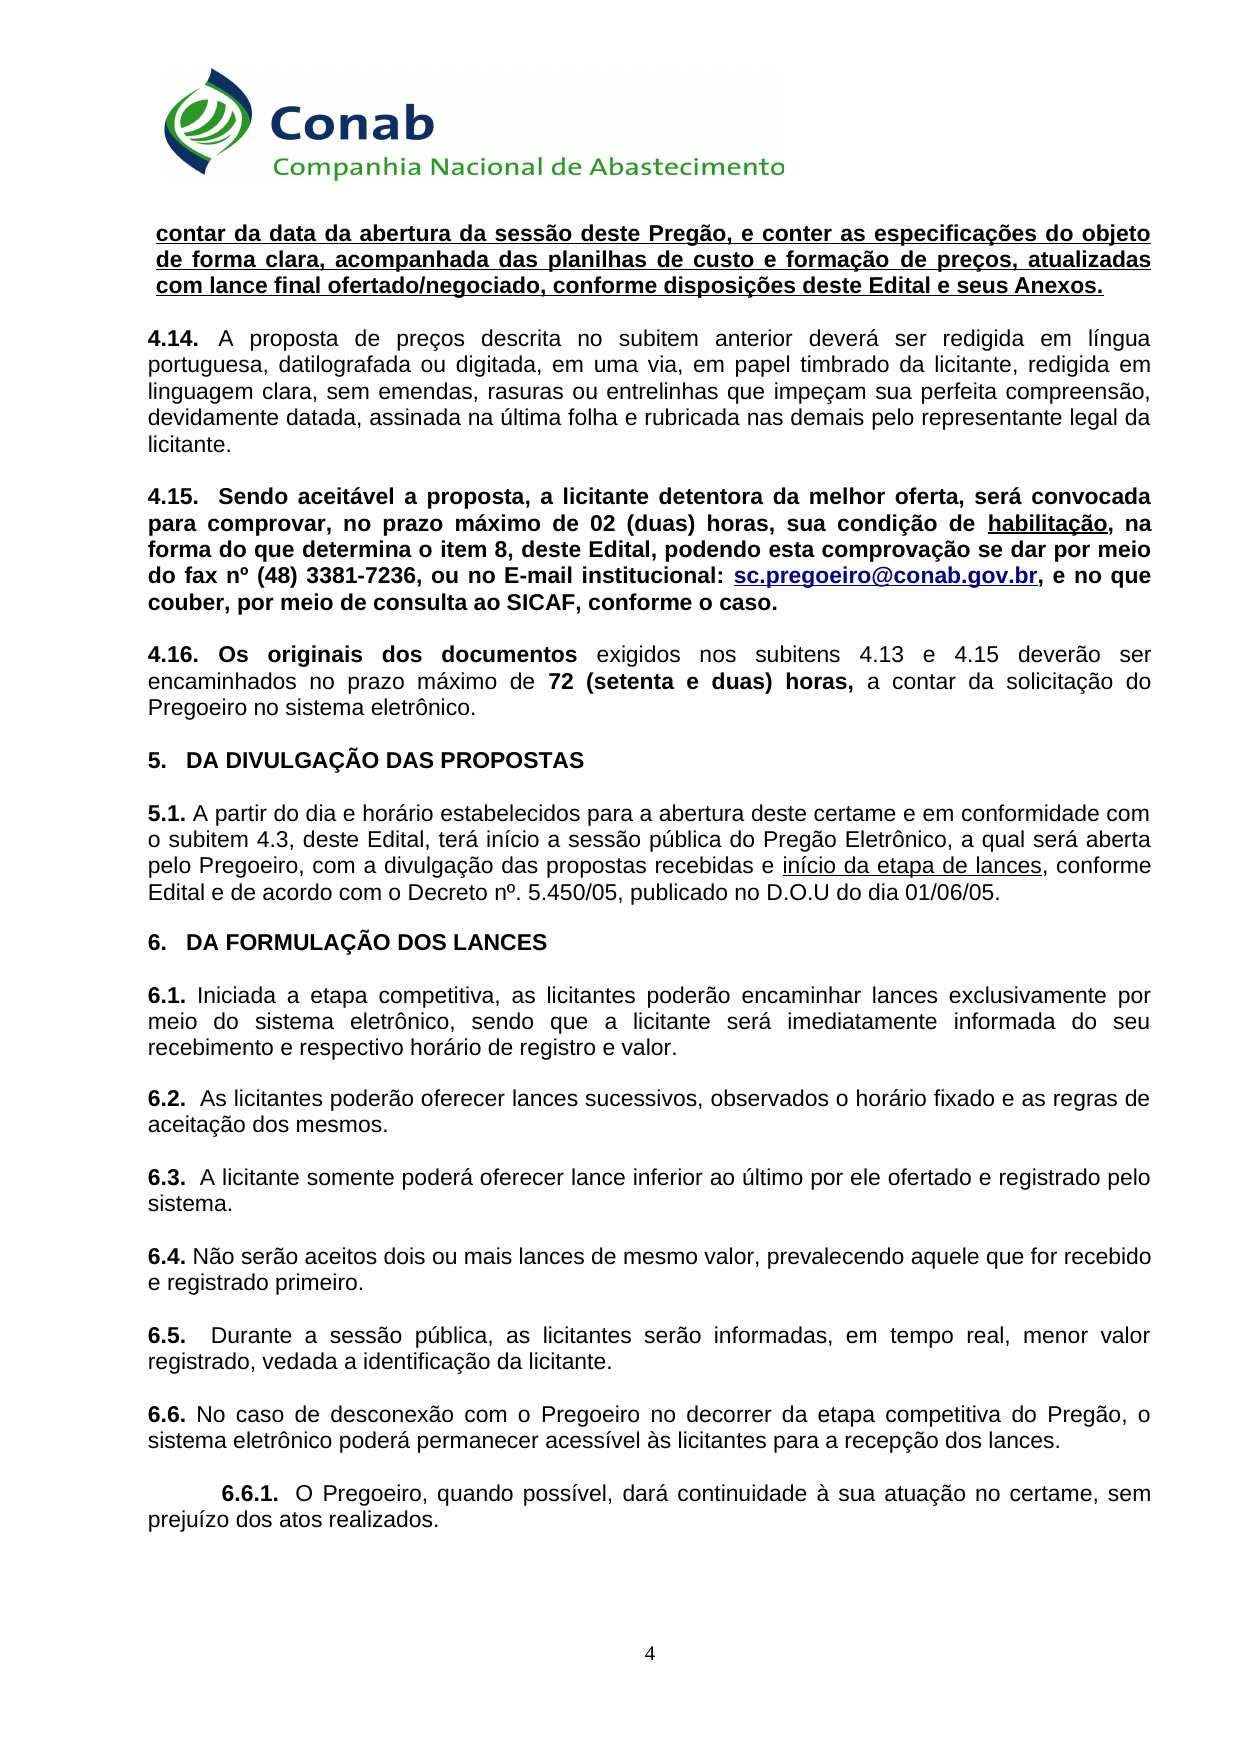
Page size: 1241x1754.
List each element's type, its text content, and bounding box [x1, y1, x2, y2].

text 5.1. A partir do dia e horário estabelecidos para a abertura deste certame e em conformidade com o subitem 4.3, deste Edital, terá início a sessão pública do Pregão Eletrônico, a qual será aberta pelo Pregoeiro, com a divulgação das propostas recebidas e início da etapa de lances, conforme Edital e de acordo com o Decreto nº. 5.450/05, publicado no D.O.U do dia 01/06/05. [148, 799, 1152, 905]
text 6.6. No caso de desconexão com o Pregoeiro no decorrer da etapa competitiva do Pregão, o sistema eletrônico poderá permanecer acessível às licitantes para a recepção dos lances. [148, 1401, 1152, 1454]
text 6.5. Durante a sessão pública, as licitantes serão informadas, em tempo real, menor valor registrado, vedada a identificação da licitante. [148, 1322, 1152, 1374]
list contar da data da abertura da sessão deste Pregão, e conter as especificações do objeto de forma clara, acompanhada das planilhas de custo e formação de preços, atualizadas com lance final ofertado/negociado, conforme disposições deste Edital e seus Anexos. [154, 220, 1152, 299]
list A proposta de preços descrita no subitem anterior deverá ser redigida em língua portuguesa, datilografada ou digitada, em uma via, em papel timbrado da licitante, redigida em linguagem clara, sem emendas, rasuras ou entrelinhas que impeçam sua perfeita compreensão, devidamente datada, assinada na última folha e rubricada nas demais pelo representante legal da licitante. [148, 325, 1152, 457]
picture [164, 68, 785, 181]
text 6. DA FORMULAÇÃO DOS LANCES [148, 929, 1152, 955]
text 6.1. Iniciada a etapa competitiva, as licitantes poderão encaminhar lances exclusivamente por meio do sistema eletrônico, sendo que a licitante será imediatamente informada do seu recebimento e respectivo horário de registro e valor. [148, 982, 1152, 1061]
text 6.4. Não serão aceitos dois ou mais lances de mesmo valor, prevalecendo aquele que for recebido e registrado primeiro. [148, 1243, 1152, 1296]
text 6.2. As licitantes poderão oferecer lances sucessivos, observados o horário fixado e as regras de aceitação dos mesmos. [148, 1085, 1152, 1137]
text 5. DA DIVULGAÇÃO DAS PROPOSTAS [148, 747, 1152, 773]
list Sendo aceitável a proposta, a licitante detentora da melhor oferta, será convocada para comprovar, no prazo máximo de 02 (duas) horas, sua condição de habilitação, na forma do que determina o item 8, deste Edital, podendo esta comprovação se dar por meio do fax nº (48) 3381-7236, ou no E-mail institucional: sc.pregoeiro@conab.gov.br, e no que couber, por meio de consulta ao SICAF, conforme o caso. [148, 483, 1152, 615]
list Os originais dos documentos exigidos nos subitens 4.13 e 4.15 deverão ser encaminhados no prazo máximo de 72 (setenta e duas) horas, a contar da solicitação do Pregoeiro no sistema eletrônico. [148, 641, 1152, 720]
text 6.3. A licitante somente poderá oferecer lance inferior ao último por ele ofertado e registrado pelo sistema. [148, 1164, 1152, 1216]
text 6.6.1. O Pregoeiro, quando possível, dará continuidade à sua atuação no certame, sem prejuízo dos atos realizados. [148, 1480, 1152, 1533]
